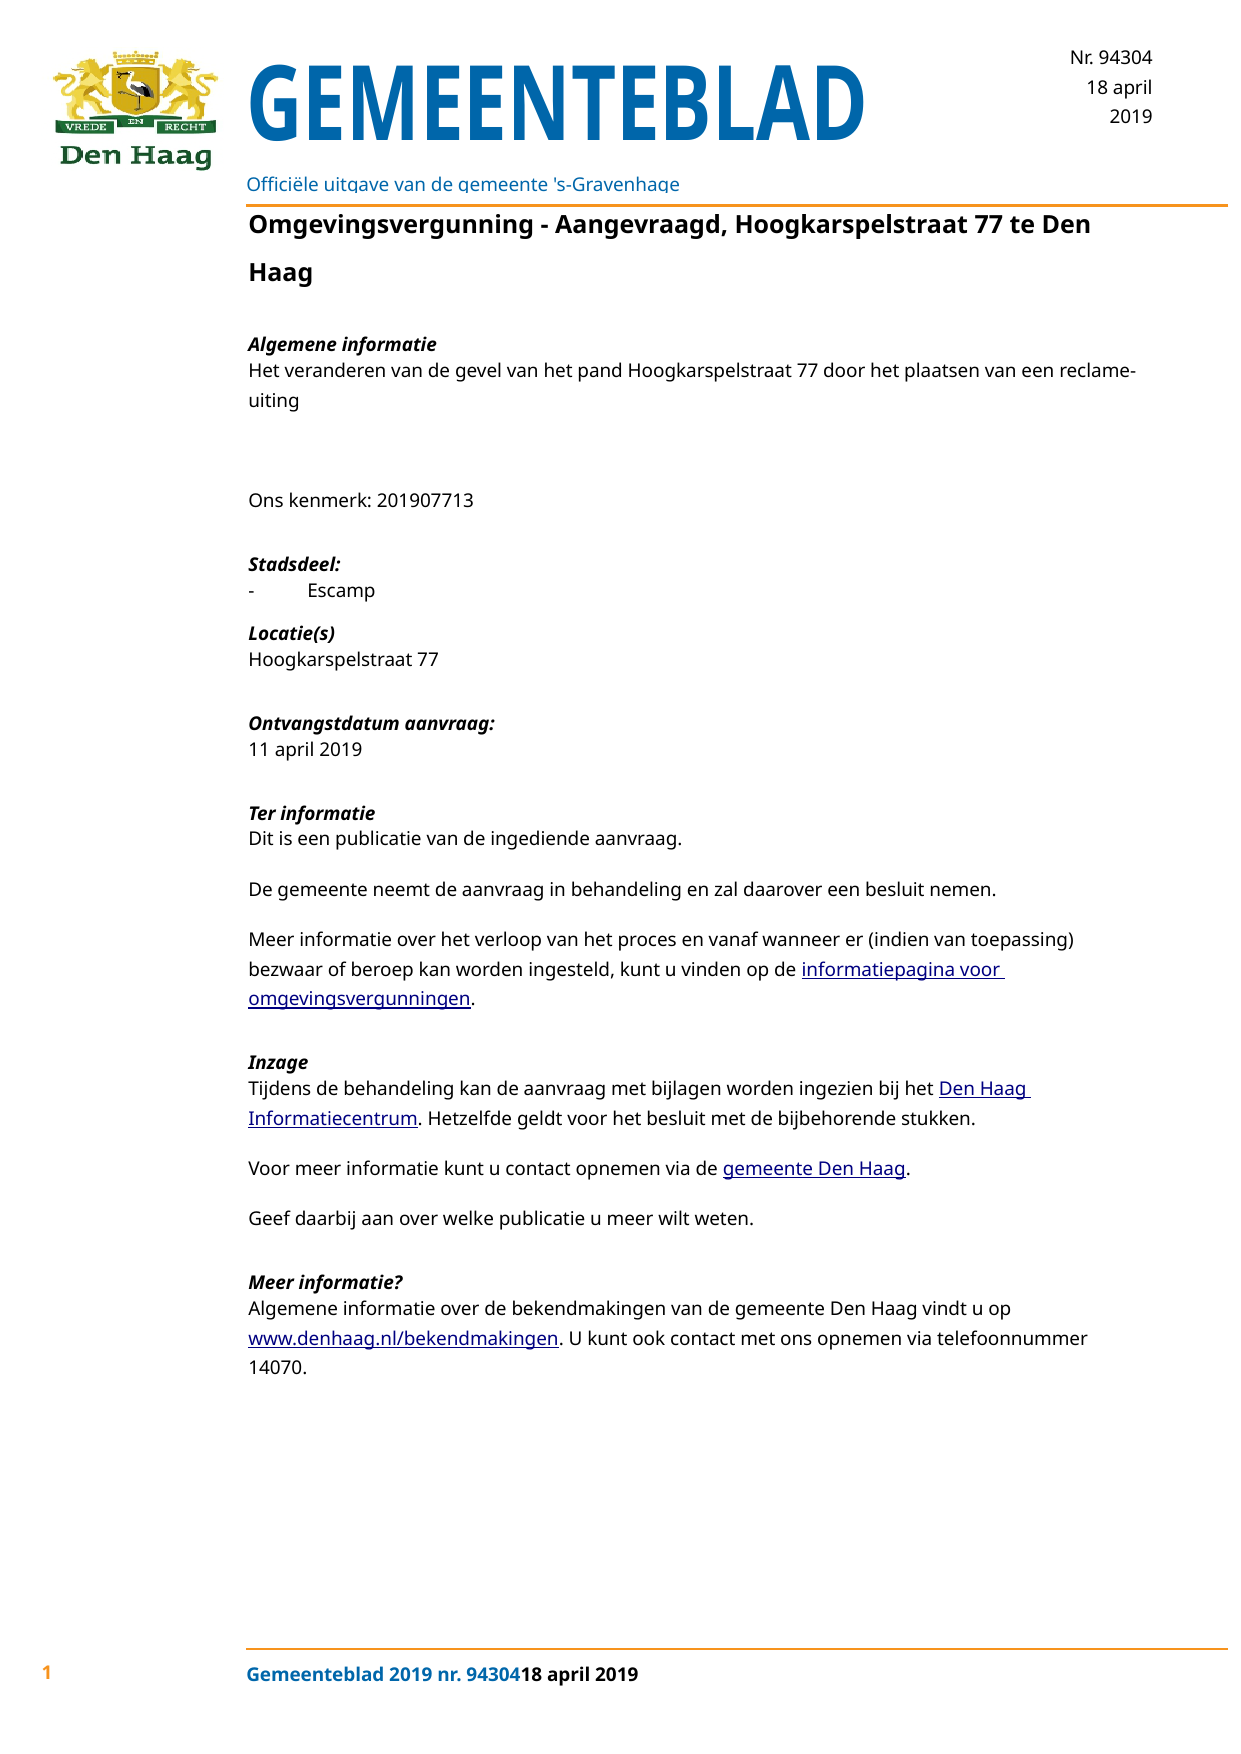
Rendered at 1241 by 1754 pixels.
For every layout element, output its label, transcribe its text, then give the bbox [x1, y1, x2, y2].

list Escamp [248, 577, 1152, 603]
text Ontvangstdatum aanvraag: [248, 710, 1152, 736]
text Meer informatie over het verloop van het proces en vanaf wanneer er (indien van toepassing) bezwaar of beroep kan worden ingesteld, kunt u vinden op de informatiepagina voor omgevingsvergunningen. [248, 926, 1152, 1011]
text Het veranderen van de gevel van het pand Hoogkarspelstraat 77 door het plaatsen van een reclame-uiting [248, 357, 1152, 412]
text Locatie(s) [248, 620, 1152, 646]
text Algemene informatie [248, 331, 1152, 357]
text Omgevingsvergunning - Aangevraagd, Hoogkarspelstraat 77 te Den Haag [248, 207, 1152, 288]
text Algemene informatie over de bekendmakingen van de gemeente Den Haag vindt u op www.denhaag.nl/bekendmakingen. U kunt ook contact met ons opnemen via telefoonnummer 14070. [248, 1295, 1152, 1380]
text Stadsdeel: [248, 552, 1152, 577]
text Ter informatie [248, 800, 1152, 826]
text Geef daarbij aan over welke publicatie u meer wilt weten. [248, 1206, 1152, 1231]
picture [41, 47, 231, 172]
text Dit is een publicatie van de ingediende aanvraag. [248, 826, 1152, 851]
text Tijdens de behandeling kan de aanvraag met bijlagen worden ingezien bij het Den Haag Informatiecentrum. Hetzelfde geldt voor het besluit met de bijbehorende stukken. [248, 1075, 1152, 1131]
text De gemeente neemt de aanvraag in behandeling en zal daarover een besluit nemen. [248, 876, 1152, 902]
text Meer informatie? [248, 1269, 1152, 1295]
text Inzage [248, 1049, 1152, 1075]
text Ons kenmerk: 201907713 [248, 488, 1152, 513]
text 11 april 2019 [248, 736, 1152, 762]
text Voor meer informatie kunt u contact opnemen via de gemeente Den Haag. [248, 1155, 1152, 1181]
text Hoogkarspelstraat 77 [248, 646, 1152, 672]
